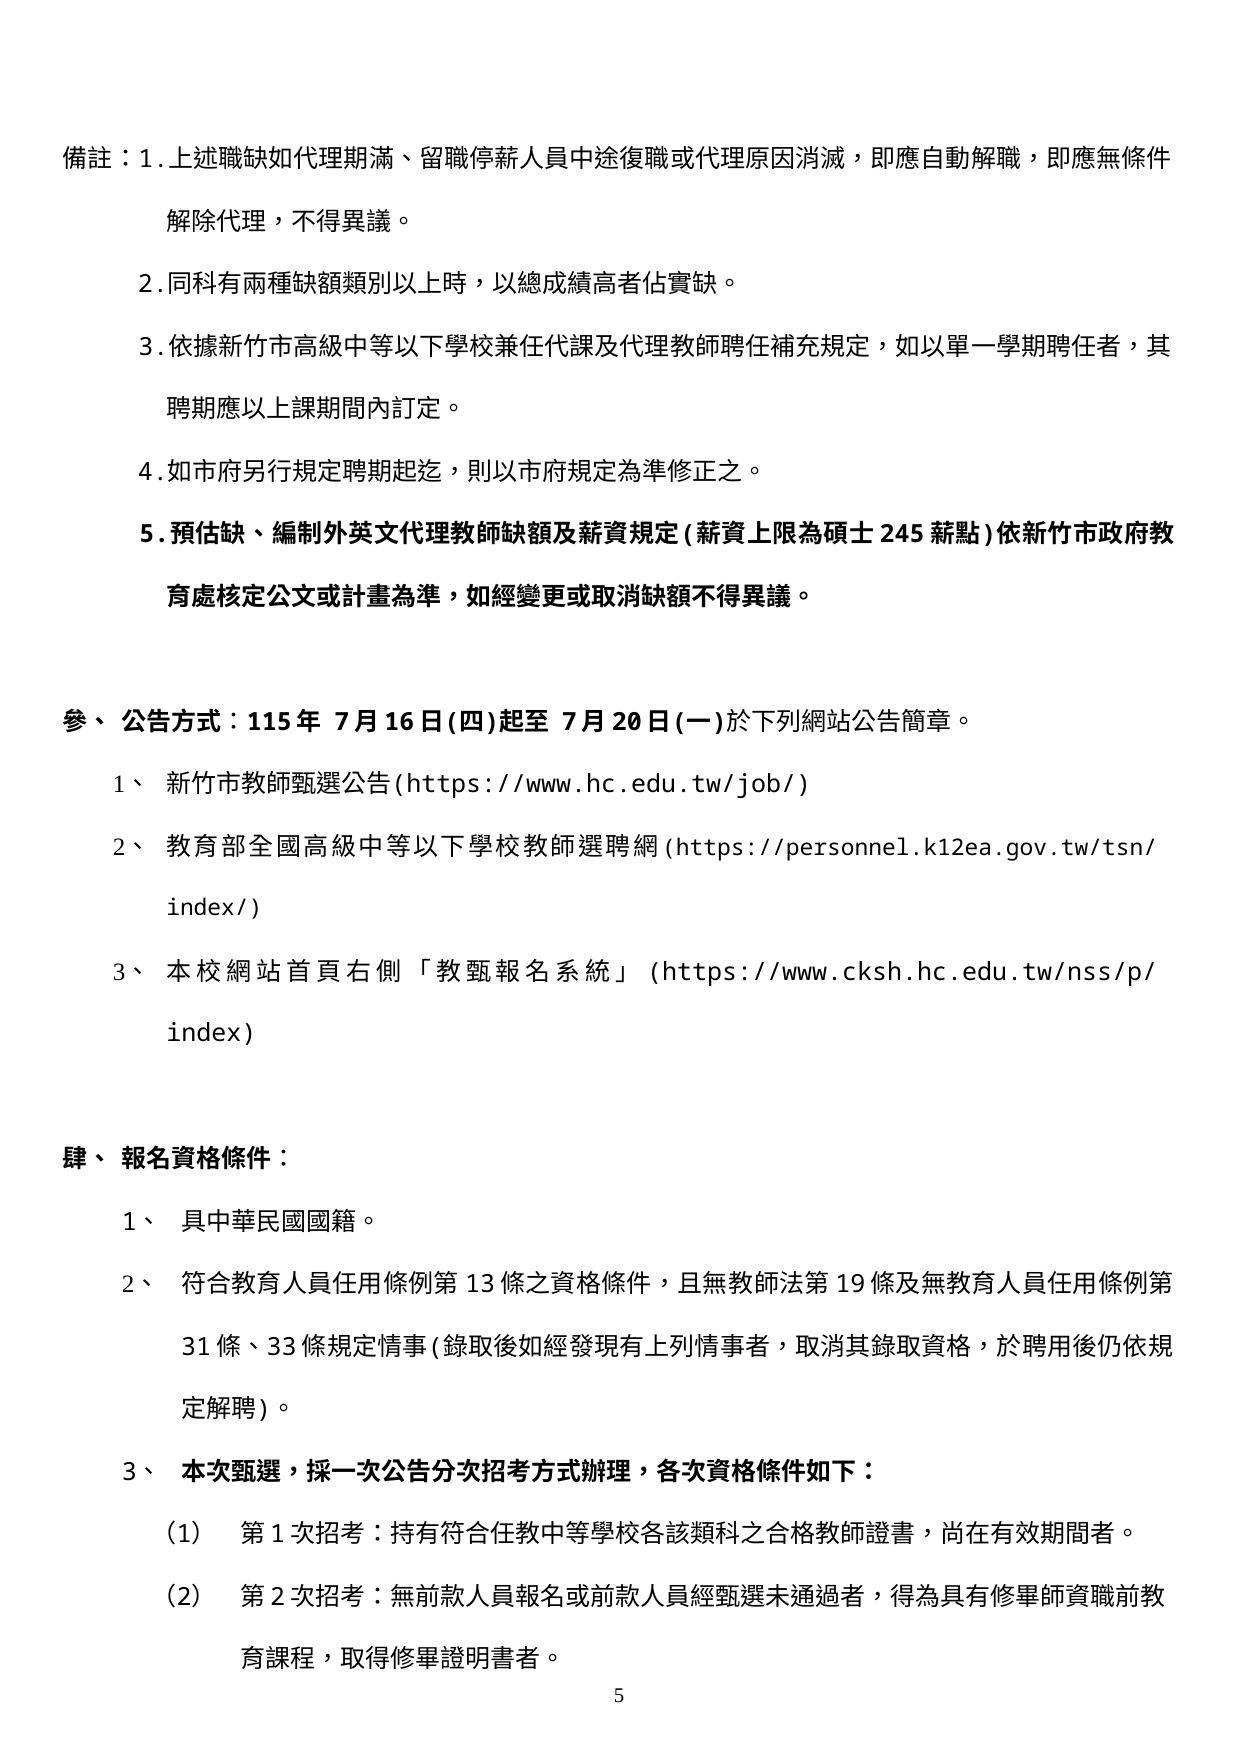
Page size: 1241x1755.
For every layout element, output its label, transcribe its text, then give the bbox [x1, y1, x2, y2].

list 符合教育人員任用條例第13條之資格條件，且無教師法第19條及無教育人員任用條例第31條、33條規定情事(錄取後如經發現有上列情事者，取消其錄取資格，於聘用後仍依規定解聘)。 [122, 1240, 1175, 1427]
list 具中華民國國籍。 [122, 1177, 1175, 1240]
list 本次甄選，採一次公告分次招考方式辦理，各次資格條件如下： [122, 1427, 1175, 1490]
text 備註：1.上述職缺如代理期滿、留職停薪人員中途復職或代理原因消滅，即應自動解職，即應無條件解除代理，不得異議。 [63, 115, 1175, 240]
list 公告方式：115年 7月16日(四)起至 7月20日(一)於下列網站公告簡章。 [63, 677, 1157, 740]
list 教育部全國高級中等以下學校教師選聘網(https://personnel.k12ea.gov.tw/tsn/index/) [113, 802, 1157, 927]
list 新竹市教師甄選公告(https://www.hc.edu.tw/job/) [113, 740, 1157, 802]
list 第1次招考：持有符合任教中等學校各該類科之合格教師證書，尚在有效期間者。 [151, 1490, 1175, 1552]
list 本校網站首頁右側「教甄報名系統」(https://www.cksh.hc.edu.tw/nss/p/index) [113, 927, 1157, 1052]
list 第2次招考：無前款人員報名或前款人員經甄選未通過者，得為具有修畢師資職前教 育課程，取得修畢證明書者。 [151, 1552, 1175, 1677]
text 2.同科有兩種缺額類別以上時，以總成績高者佔實缺。 [63, 240, 1175, 302]
text 3.依據新竹市高級中等以下學校兼任代課及代理教師聘任補充規定，如以單一學期聘任者，其聘期應以上課期間內訂定。 [63, 302, 1175, 427]
text 5.預估缺、編制外英文代理教師缺額及薪資規定(薪資上限為碩士245薪點)依新竹市政府教育處核定公文或計畫為準，如經變更或取消缺額不得異議。 [63, 490, 1175, 615]
list 報名資格條件： [63, 1115, 1175, 1177]
text 4.如市府另行規定聘期起迄，則以市府規定為準修正之。 [63, 427, 1175, 490]
